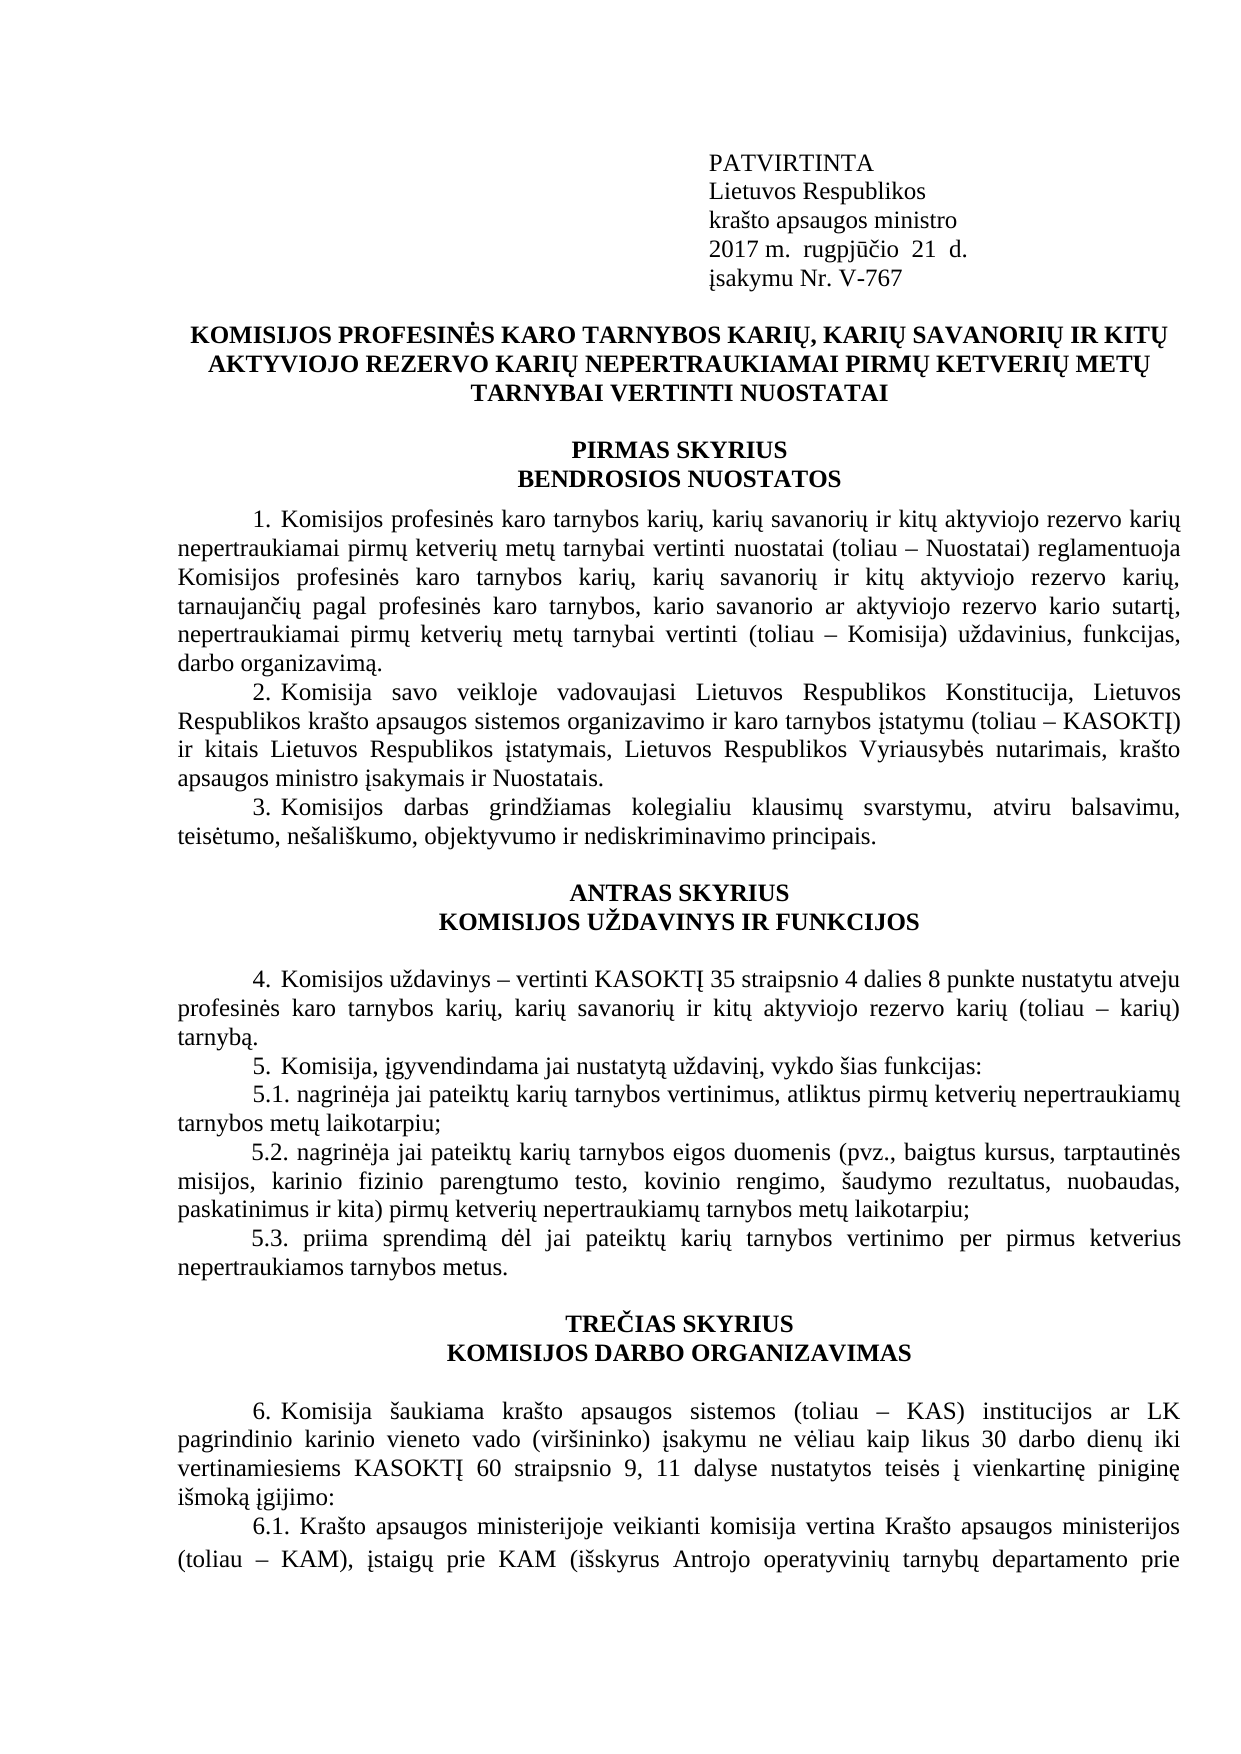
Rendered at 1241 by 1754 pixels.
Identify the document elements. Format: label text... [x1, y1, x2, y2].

text 5.1. nagrinėja jai pateiktų karių tarnybos vertinimus, atliktus pirmų ketverių nepertraukiamų tarnybos metų laikotarpiu; [177, 1079, 1181, 1137]
text KOMISIJOS DARBO ORGANIZAVIMAS [177, 1338, 1181, 1367]
text TREČIAS SKYRIUS [177, 1309, 1181, 1338]
text 6. Komisija šaukiama krašto apsaugos sistemos (toliau – KAS) institucijos ar LK pagrindinio karinio vieneto vado (viršininko) įsakymu ne vėliau kaip likus 30 darbo dienų iki vertinamiesiems KASOKTĮ 60 straipsnio 9, 11 dalyse nustatytos teisės į vienkartinę piniginę išmoką įgijimo: [177, 1396, 1181, 1511]
text 5.3. priima sprendimą dėl jai pateiktų karių tarnybos vertinimo per pirmus ketverius nepertraukiamos tarnybos metus. [177, 1223, 1181, 1281]
text 5. Komisija, įgyvendindama jai nustatytą uždavinį, vykdo šias funkcijas: [177, 1051, 1181, 1079]
text ANTRAS SKYRIUS [177, 878, 1181, 907]
text 1. Komisijos profesinės karo tarnybos karių, karių savanorių ir kitų aktyviojo rezervo karių nepertraukiamai pirmų ketverių metų tarnybai vertinti nuostatai (toliau – Nuostatai) reglamentuoja Komisijos profesinės karo tarnybos karių, karių savanorių ir kitų aktyviojo rezervo karių, tarnaujančių pagal profesinės karo tarnybos, kario savanorio ar aktyviojo rezervo kario sutartį, nepertraukiamai pirmų ketverių metų tarnybai vertinti (toliau – Komisija) uždavinius, funkcijas, darbo organizavimą. [177, 504, 1181, 677]
text įsakymu Nr. V-767 [709, 263, 1181, 291]
text 4. Komisijos uždavinys – vertinti KASOKTĮ 35 straipsnio 4 dalies 8 punkte nustatytu atveju profesinės karo tarnybos karių, karių savanorių ir kitų aktyviojo rezervo karių (toliau – karių) tarnybą. [177, 964, 1181, 1051]
text KOMISIJOS PROFESINĖS KARO TARNYBOS KARIŲ, KARIŲ SAVANORIŲ IR KITŲ AKTYVIOJO REZERVO KARIŲ NEPERTRAUKIAMAI PIRMŲ KETVERIŲ METŲ TARNYBAI VERTINTI NUOSTATAI [177, 320, 1181, 406]
text 2017 m. rugpjūčio 21 d. [709, 234, 1181, 263]
text 6.1. Krašto apsaugos ministerijoje veikianti komisija vertina Krašto apsaugos ministerijos (toliau – KAM), įstaigų prie KAM (išskyrus Antrojo operatyvinių tarnybų departamento prie [177, 1511, 1181, 1573]
text Lietuvos Respublikos [709, 176, 1181, 205]
text 5.2. nagrinėja jai pateiktų karių tarnybos eigos duomenis (pvz., baigtus kursus, tarptautinės misijos, karinio fizinio parengtumo testo, kovinio rengimo, šaudymo rezultatus, nuobaudas, paskatinimus ir kita) pirmų ketverių nepertraukiamų tarnybos metų laikotarpiu; [177, 1137, 1181, 1223]
text krašto apsaugos ministro [709, 205, 1181, 234]
text 2. Komisija savo veikloje vadovaujasi Lietuvos Respublikos Konstitucija, Lietuvos Respublikos krašto apsaugos sistemos organizavimo ir karo tarnybos įstatymu (toliau – KASOKTĮ) ir kitais Lietuvos Respublikos įstatymais, Lietuvos Respublikos Vyriausybės nutarimais, krašto apsaugos ministro įsakymais ir Nuostatais. [177, 677, 1181, 792]
text BENDROSIOS NUOSTATOS [177, 464, 1181, 493]
text PIRMAS SKYRIUS [177, 435, 1181, 464]
text KOMISIJOS UŽDAVINYS IR FUNKCIJOS [177, 907, 1181, 936]
text 3. Komisijos darbas grindžiamas kolegialiu klausimų svarstymu, atviru balsavimu, teisėtumo, nešališkumo, objektyvumo ir nediskriminavimo principais. [177, 792, 1181, 849]
text PATVIRTINTA [709, 148, 1181, 176]
